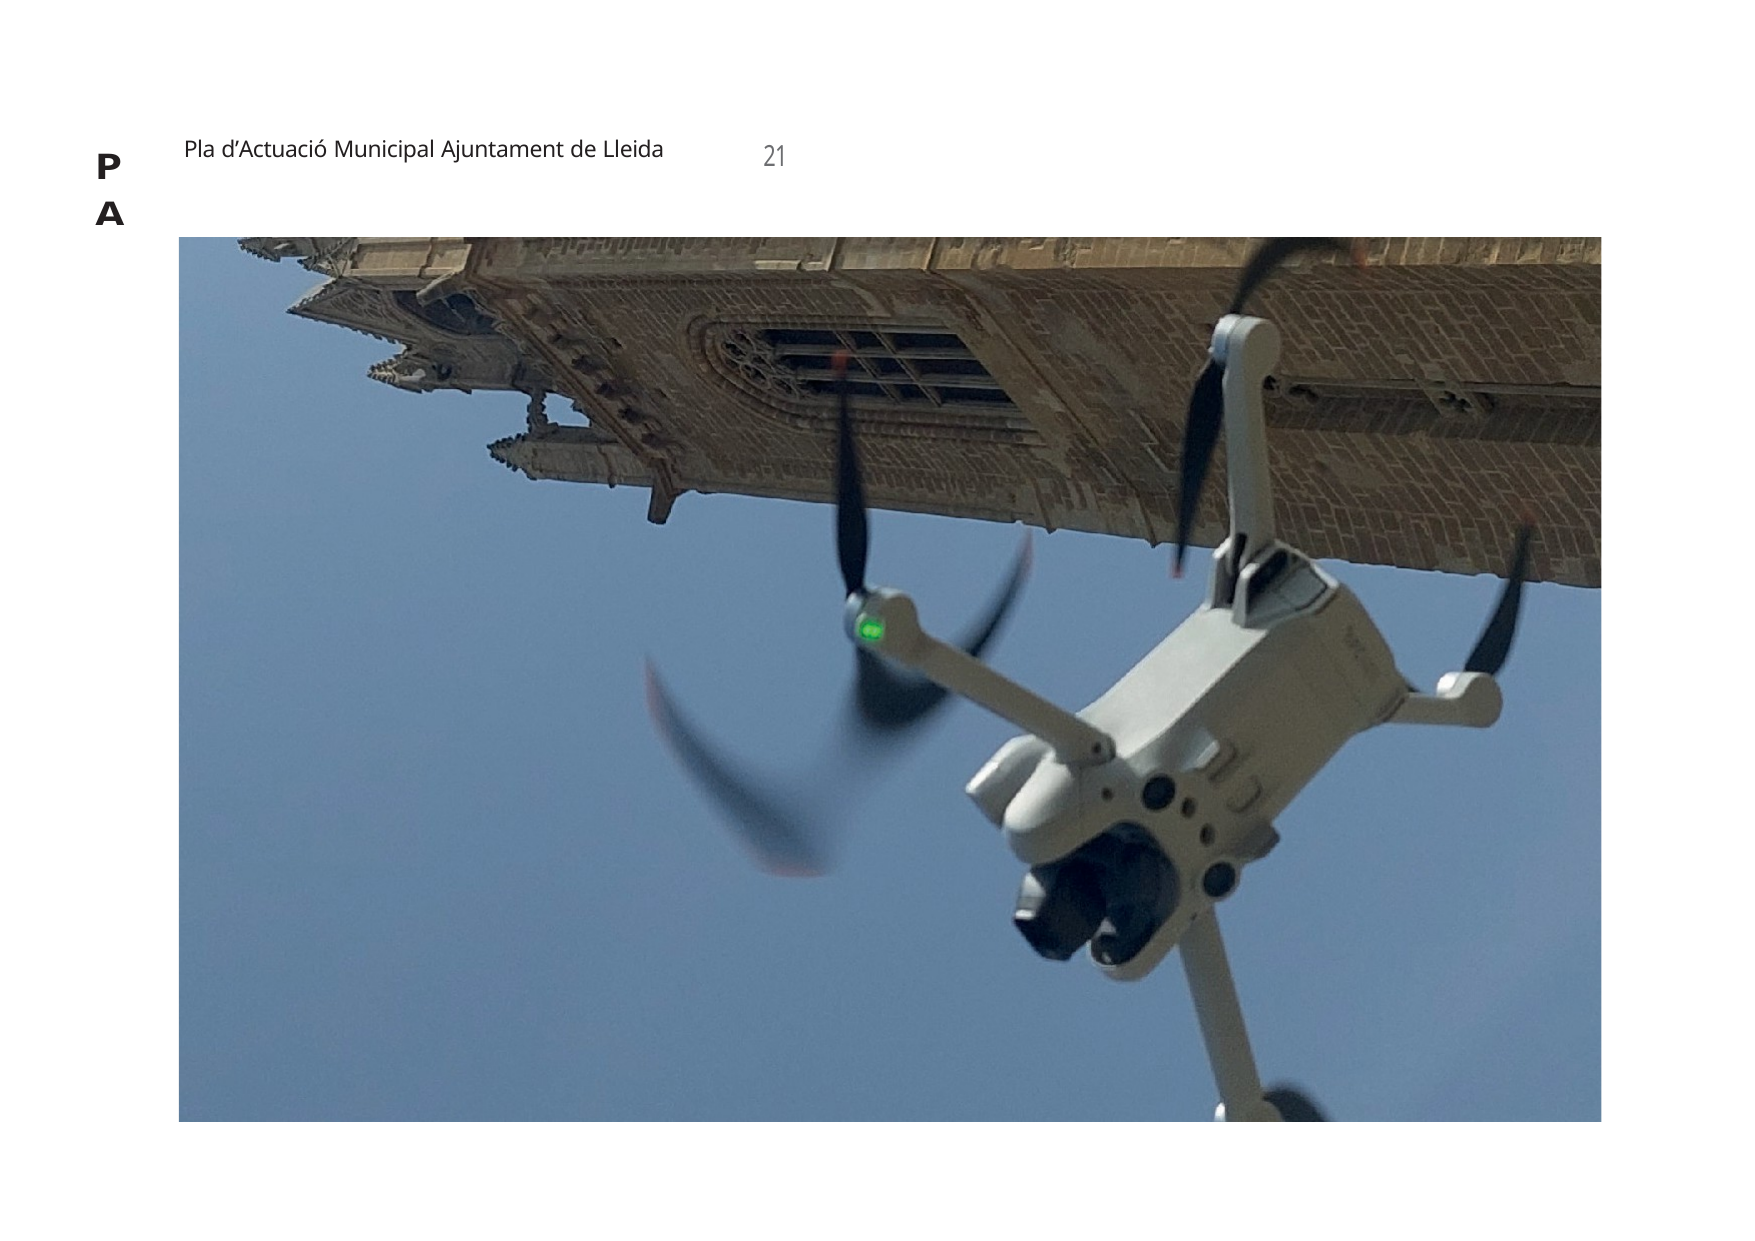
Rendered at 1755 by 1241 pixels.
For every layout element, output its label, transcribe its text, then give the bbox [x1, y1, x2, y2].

text PAM [106, 206, 113, 216]
subtitle Pla d’Actuació Municipal Ajuntament de Lleida [183, 133, 1617, 166]
subtitle [92, 135, 144, 224]
text PAM [94, 142, 144, 224]
text 21 [763, 135, 804, 166]
